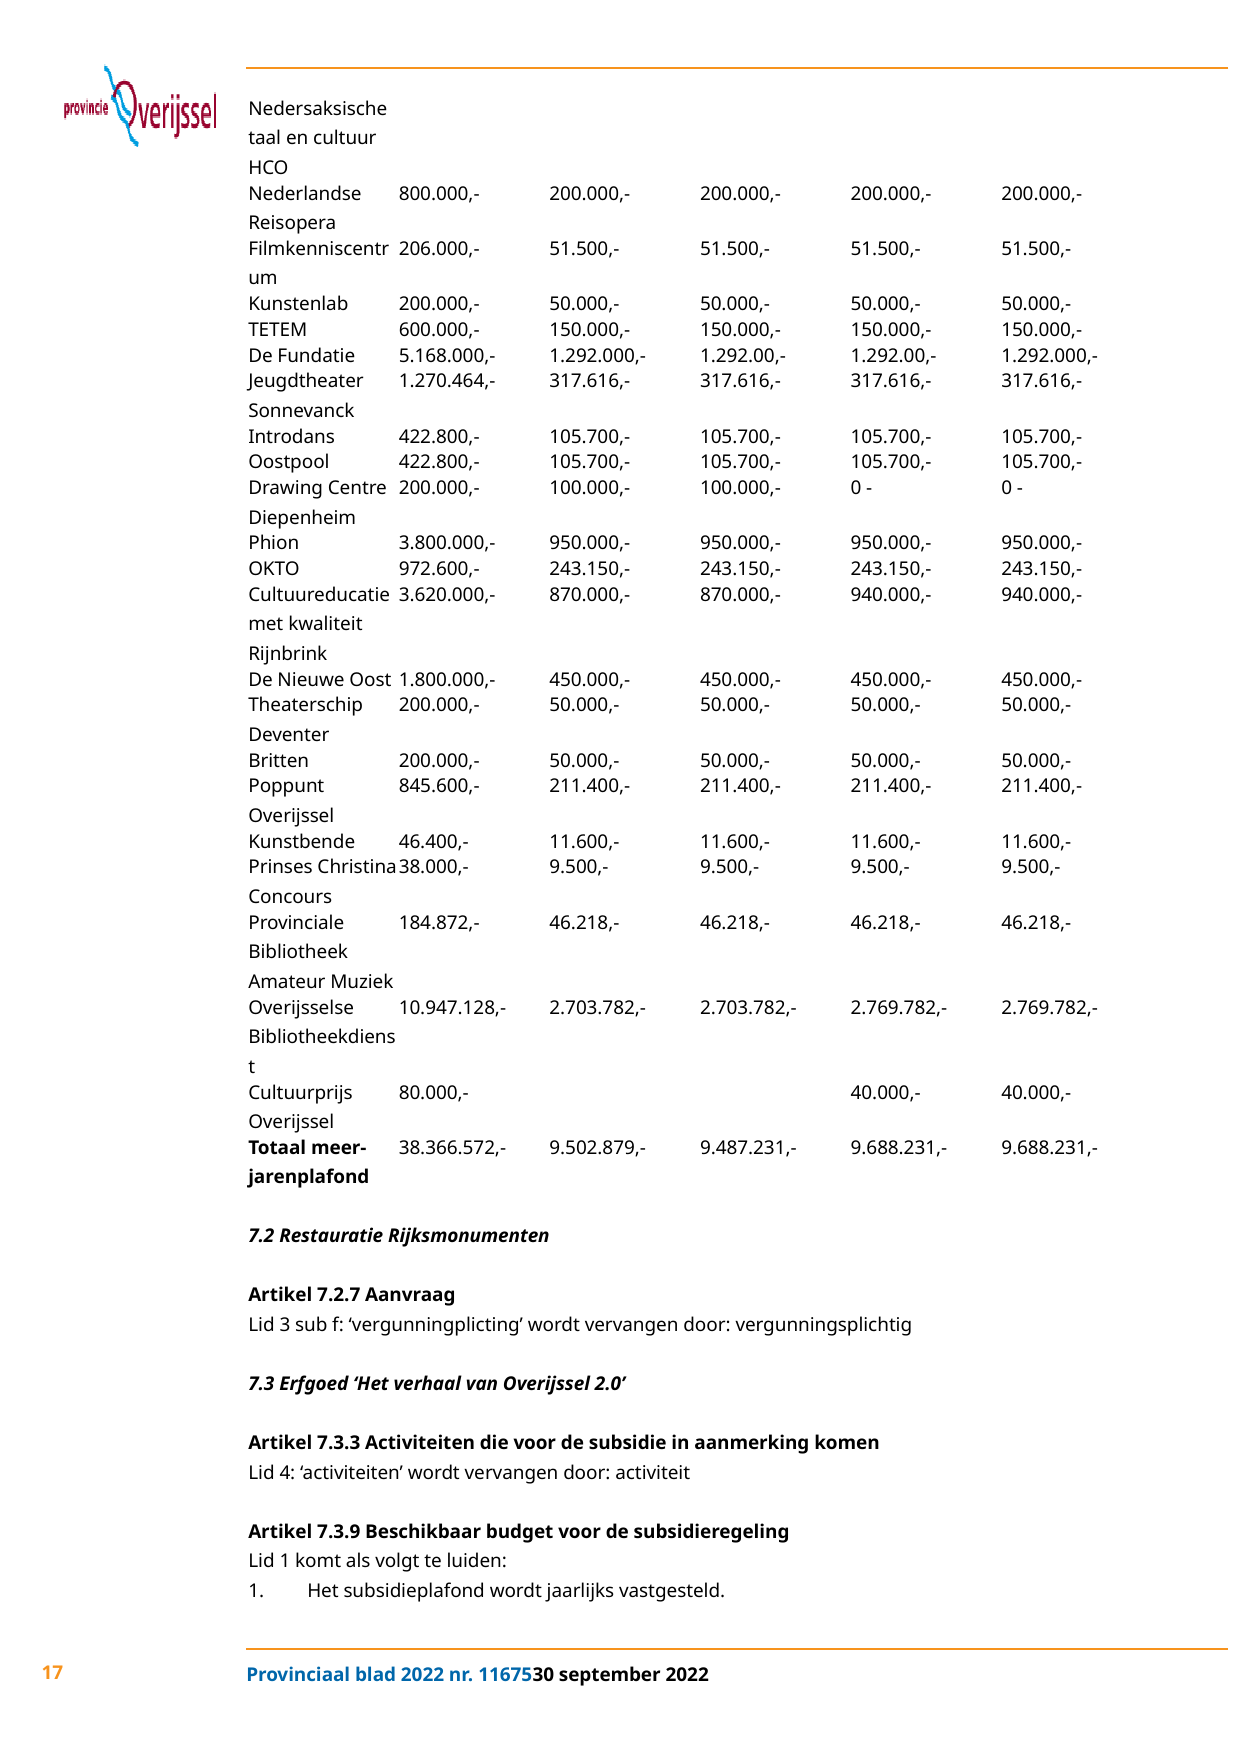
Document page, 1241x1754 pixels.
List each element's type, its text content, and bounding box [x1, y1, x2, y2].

table_cell 845.600,- [399, 773, 549, 828]
table_cell 950.000,- [549, 530, 700, 555]
table_cell 870.000,- [549, 581, 700, 666]
table_cell 422.800,- [399, 423, 549, 448]
table_cell [850, 95, 1001, 180]
table_cell 9.500,- [700, 854, 850, 909]
table_cell 9.688.231,- [1001, 1134, 1152, 1189]
table_cell [700, 95, 850, 180]
table_cell 600.000,- [399, 316, 549, 342]
text Lid 3 sub f: ‘vergunningplicting’ wordt vervangen door: vergunningsplichtig [248, 1311, 1152, 1337]
table_cell 200.000,- [399, 747, 549, 773]
table_cell 150.000,- [850, 316, 1001, 342]
table_cell 206.000,- [399, 235, 549, 290]
table_cell 1.292.00,- [850, 342, 1001, 367]
table_cell 0 - [1001, 474, 1152, 529]
text Lid 1 komt als volgt te luiden: [248, 1548, 1152, 1573]
table_cell 46.218,- [700, 909, 850, 994]
table_cell Britten [248, 747, 398, 773]
table_cell 450.000,- [700, 666, 850, 692]
table_cell Poppunt Overijssel [248, 773, 398, 828]
table_cell 200.000,- [850, 180, 1001, 235]
table_cell Kunstbende [248, 828, 398, 854]
table_cell 243.150,- [850, 555, 1001, 581]
table_cell 50.000,- [549, 692, 700, 747]
table_cell Drawing Centre Diepenheim [248, 474, 398, 529]
table_cell 105.700,- [700, 449, 850, 474]
table_cell 150.000,- [700, 316, 850, 342]
table_cell De Nieuwe Oost [248, 666, 398, 692]
table_cell 950.000,- [700, 530, 850, 555]
table_cell 940.000,- [850, 581, 1001, 666]
table_cell 200.000,- [700, 180, 850, 235]
table_cell 1.800.000,- [399, 666, 549, 692]
table_cell Jeugdtheater Sonnevanck [248, 368, 398, 423]
table_cell 105.700,- [1001, 449, 1152, 474]
table_cell 317.616,- [850, 368, 1001, 423]
table_cell 243.150,- [549, 555, 700, 581]
table_cell [549, 1079, 700, 1134]
table_cell 950.000,- [850, 530, 1001, 555]
table_cell 50.000,- [1001, 692, 1152, 747]
text Artikel 7.3.9 Beschikbaar budget voor de subsidieregeling [248, 1518, 1152, 1544]
table_cell 243.150,- [700, 555, 850, 581]
table_cell 10.947.128,- [399, 994, 549, 1079]
table_cell 80.000,- [399, 1079, 549, 1134]
table_cell 100.000,- [700, 474, 850, 529]
table_cell Cultuureducatie met kwaliteit Rijnbrink [248, 581, 398, 666]
table_cell 9.500,- [549, 854, 700, 909]
table_cell 11.600,- [1001, 828, 1152, 854]
table_cell [1001, 95, 1152, 180]
text Artikel 7.3.3 Activiteiten die voor de subsidie in aanmerking komen [248, 1429, 1152, 1455]
table_cell [700, 1079, 850, 1134]
table_cell 450.000,- [549, 666, 700, 692]
table_cell 38.366.572,- [399, 1134, 549, 1189]
table_cell 46.218,- [850, 909, 1001, 994]
table_cell 50.000,- [1001, 290, 1152, 316]
table_cell 100.000,- [549, 474, 700, 529]
table_cell 150.000,- [549, 316, 700, 342]
list Het subsidieplafond wordt jaarlijks vastgesteld. [248, 1577, 1152, 1603]
table_cell 50.000,- [549, 747, 700, 773]
table_cell Phion [248, 530, 398, 555]
table_cell 38.000,- [399, 854, 549, 909]
table_cell 0 - [850, 474, 1001, 529]
table_cell 50.000,- [1001, 747, 1152, 773]
table_cell 11.600,- [700, 828, 850, 854]
table_cell 972.600,- [399, 555, 549, 581]
table_cell 50.000,- [850, 692, 1001, 747]
table_cell 211.400,- [1001, 773, 1152, 828]
table_cell TETEM [248, 316, 398, 342]
table_cell De Fundatie [248, 342, 398, 367]
table_cell 317.616,- [1001, 368, 1152, 423]
table_cell 940.000,- [1001, 581, 1152, 666]
table_cell 46.218,- [1001, 909, 1152, 994]
table_cell Oostpool [248, 449, 398, 474]
table_cell 450.000,- [850, 666, 1001, 692]
table_cell 211.400,- [549, 773, 700, 828]
picture [41, 47, 231, 172]
table_cell 1.292.00,- [700, 342, 850, 367]
table_cell 200.000,- [549, 180, 700, 235]
table_cell 9.487.231,- [700, 1134, 850, 1189]
table_cell 150.000,- [1001, 316, 1152, 342]
text Lid 4: ‘activiteiten’ wordt vervangen door: activiteit [248, 1459, 1152, 1485]
table_cell 11.600,- [549, 828, 700, 854]
table_cell 2.703.782,- [549, 994, 700, 1079]
table_cell 105.700,- [549, 423, 700, 448]
table_cell 50.000,- [850, 290, 1001, 316]
text 7.2 Restauratie Rijksmonumenten [248, 1222, 1152, 1248]
table_cell 50.000,- [700, 692, 850, 747]
table_cell 184.872,- [399, 909, 549, 994]
table_cell OKTO [248, 555, 398, 581]
table_cell 200.000,- [399, 290, 549, 316]
table_cell 9.502.879,- [549, 1134, 700, 1189]
table_cell 50.000,- [700, 290, 850, 316]
table_cell 105.700,- [549, 449, 700, 474]
table_cell 9.500,- [1001, 854, 1152, 909]
table_cell 105.700,- [1001, 423, 1152, 448]
table_cell [549, 95, 700, 180]
table_cell 105.700,- [850, 449, 1001, 474]
table_cell Provinciale Bibliotheek Amateur Muziek [248, 909, 398, 994]
table_cell 450.000,- [1001, 666, 1152, 692]
table_cell 3.620.000,- [399, 581, 549, 666]
table_cell 5.168.000,- [399, 342, 549, 367]
table_cell Filmkenniscentrum [248, 235, 398, 290]
table_cell [399, 95, 549, 180]
table_cell 2.703.782,- [700, 994, 850, 1079]
table_cell 105.700,- [850, 423, 1001, 448]
table_cell 422.800,- [399, 449, 549, 474]
table_cell 46.218,- [549, 909, 700, 994]
table_cell 1.292.000,- [1001, 342, 1152, 367]
table_cell 40.000,- [850, 1079, 1001, 1134]
table_cell 51.500,- [850, 235, 1001, 290]
table_cell 317.616,- [700, 368, 850, 423]
table_cell 2.769.782,- [1001, 994, 1152, 1079]
table_cell 2.769.782,- [850, 994, 1001, 1079]
table_cell Nedersaksische taal en cultuur HCO [248, 95, 398, 180]
table_cell 211.400,- [850, 773, 1001, 828]
table_cell 3.800.000,- [399, 530, 549, 555]
table_cell 50.000,- [549, 290, 700, 316]
table_cell 50.000,- [700, 747, 850, 773]
table_cell Kunstenlab [248, 290, 398, 316]
table_cell Overijsselse Bibliotheekdienst [248, 994, 398, 1079]
table_cell 50.000,- [850, 747, 1001, 773]
table_cell 9.500,- [850, 854, 1001, 909]
table_cell 800.000,- [399, 180, 549, 235]
table_cell 200.000,- [399, 692, 549, 747]
table_cell Cultuurprijs Overijssel [248, 1079, 398, 1134]
table_cell 317.616,- [549, 368, 700, 423]
table_cell 105.700,- [700, 423, 850, 448]
text Artikel 7.2.7 Aanvraag [248, 1281, 1152, 1307]
table_cell 9.688.231,- [850, 1134, 1001, 1189]
table_cell Nederlandse Reisopera [248, 180, 398, 235]
table_cell 200.000,- [399, 474, 549, 529]
table_cell 11.600,- [850, 828, 1001, 854]
table_cell 870.000,- [700, 581, 850, 666]
table_cell 51.500,- [700, 235, 850, 290]
table_cell 51.500,- [549, 235, 700, 290]
table_cell Totaal meer- jarenplafond [248, 1134, 398, 1189]
table_cell 51.500,- [1001, 235, 1152, 290]
table_cell 200.000,- [1001, 180, 1152, 235]
table_cell Theaterschip Deventer [248, 692, 398, 747]
table_cell 40.000,- [1001, 1079, 1152, 1134]
table_cell 1.292.000,- [549, 342, 700, 367]
text 7.3 Erfgoed ‘Het verhaal van Overijssel 2.0’ [248, 1370, 1152, 1396]
table_cell Introdans [248, 423, 398, 448]
table_cell 211.400,- [700, 773, 850, 828]
table_cell 46.400,- [399, 828, 549, 854]
table_cell 1.270.464,- [399, 368, 549, 423]
table_cell 243.150,- [1001, 555, 1152, 581]
table_cell 950.000,- [1001, 530, 1152, 555]
table_cell Prinses Christina Concours [248, 854, 398, 909]
